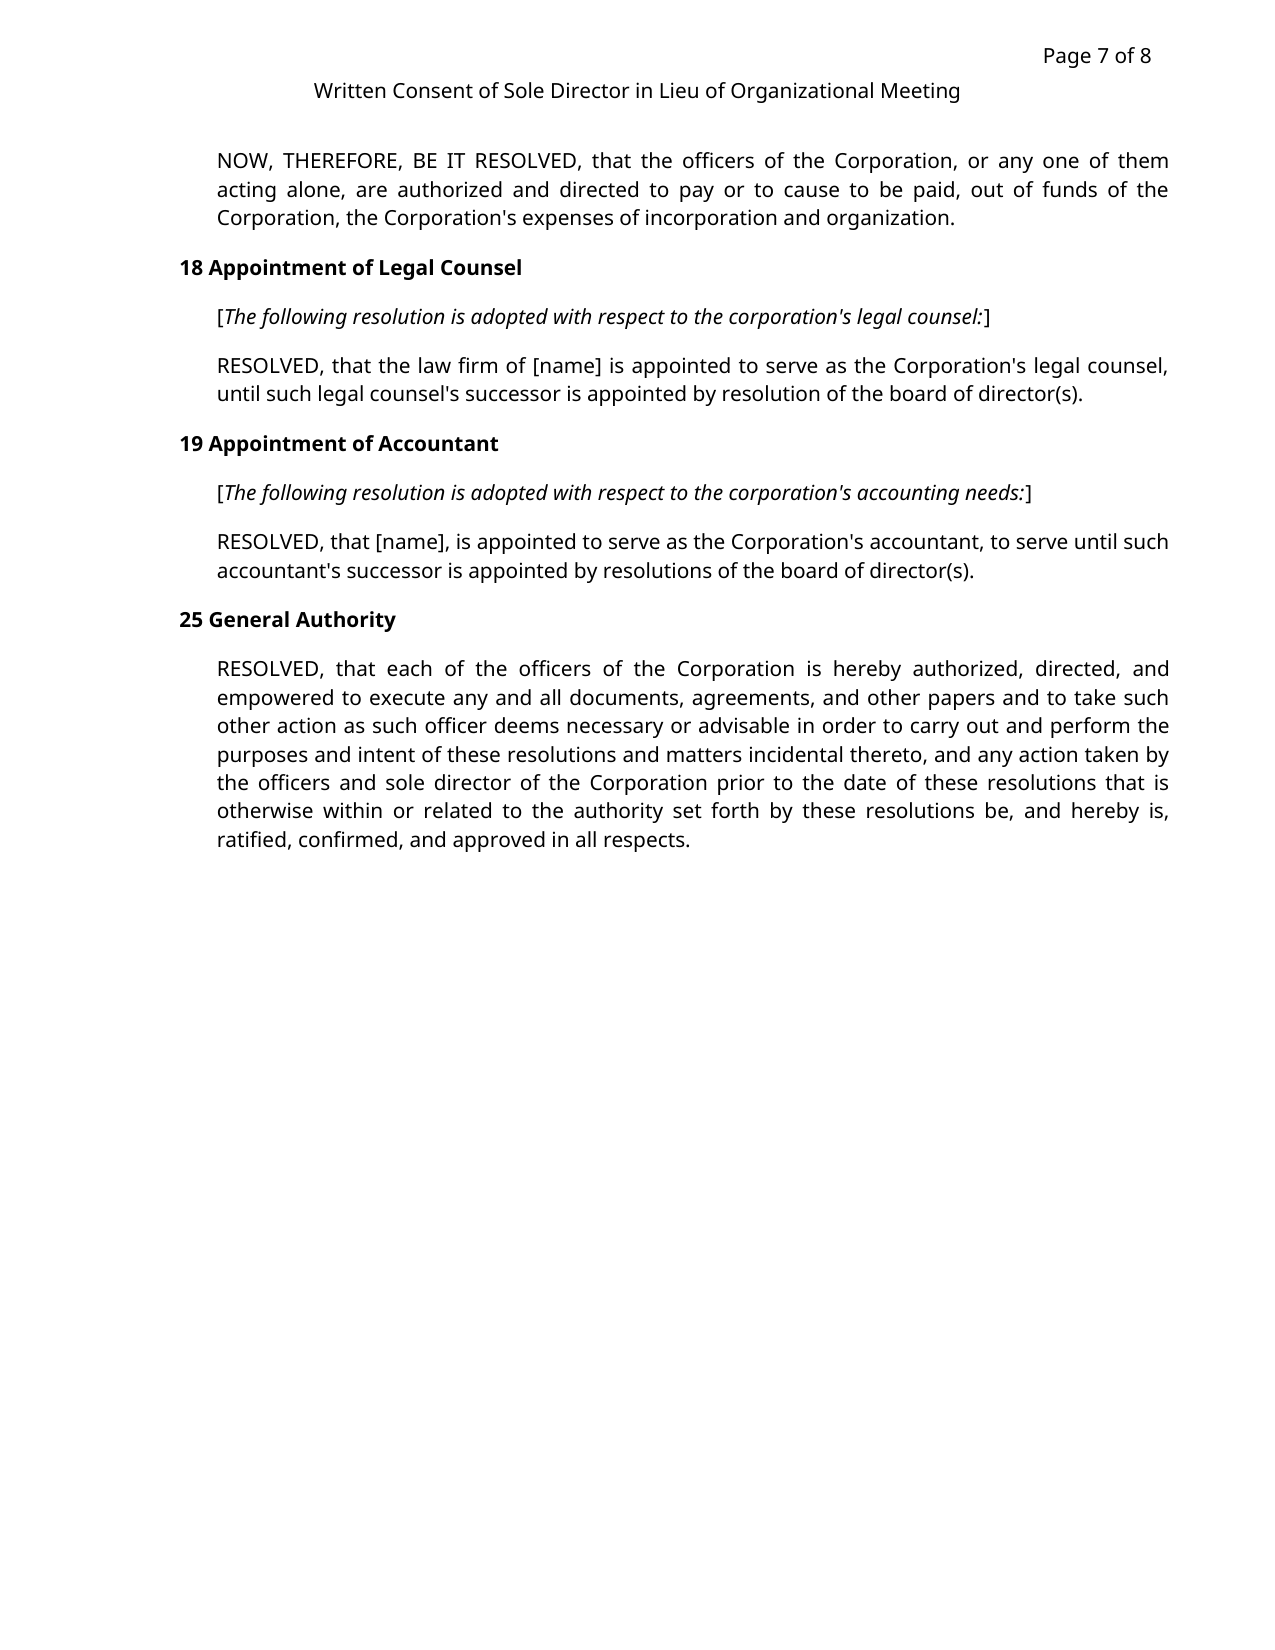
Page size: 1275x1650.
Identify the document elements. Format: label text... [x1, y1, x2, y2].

text RESOLVED, that each of the officers of the Corporation is hereby authorized, directed, and empowered to execute any and all documents, agreements, and other papers and to take such other action as such officer deems necessary or advisable in order to carry out and perform the purposes and intent of these resolutions and matters incidental thereto, and any action taken by the officers and sole director of the Corporation prior to the date of these resolutions that is otherwise within or related to the authority set forth by these resolutions be, and hereby is, ratified, confirmed, and approved in all respects. [217, 654, 1171, 853]
text [The following resolution is adopted with respect to the corporation's legal counsel:] [217, 302, 1171, 330]
text [The following resolution is adopted with respect to the corporation's accounting needs:] [217, 478, 1171, 507]
text 25 General Authority [179, 605, 1171, 633]
text 19 Appointment of Accountant [179, 429, 1171, 457]
text 18 Appointment of Legal Counsel [179, 253, 1171, 281]
text RESOLVED, that [name], is appointed to serve as the Corporation's accountant, to serve until such accountant's successor is appointed by resolutions of the board of director(s). [217, 527, 1171, 584]
text NOW, THEREFORE, BE IT RESOLVED, that the officers of the Corporation, or any one of them acting alone, are authorized and directed to pay or to cause to be paid, out of funds of the Corporation, the Corporation's expenses of incorporation and organization. [217, 146, 1171, 232]
text RESOLVED, that the law firm of [name] is appointed to serve as the Corporation's legal counsel, until such legal counsel's successor is appointed by resolution of the board of director(s). [217, 351, 1171, 408]
